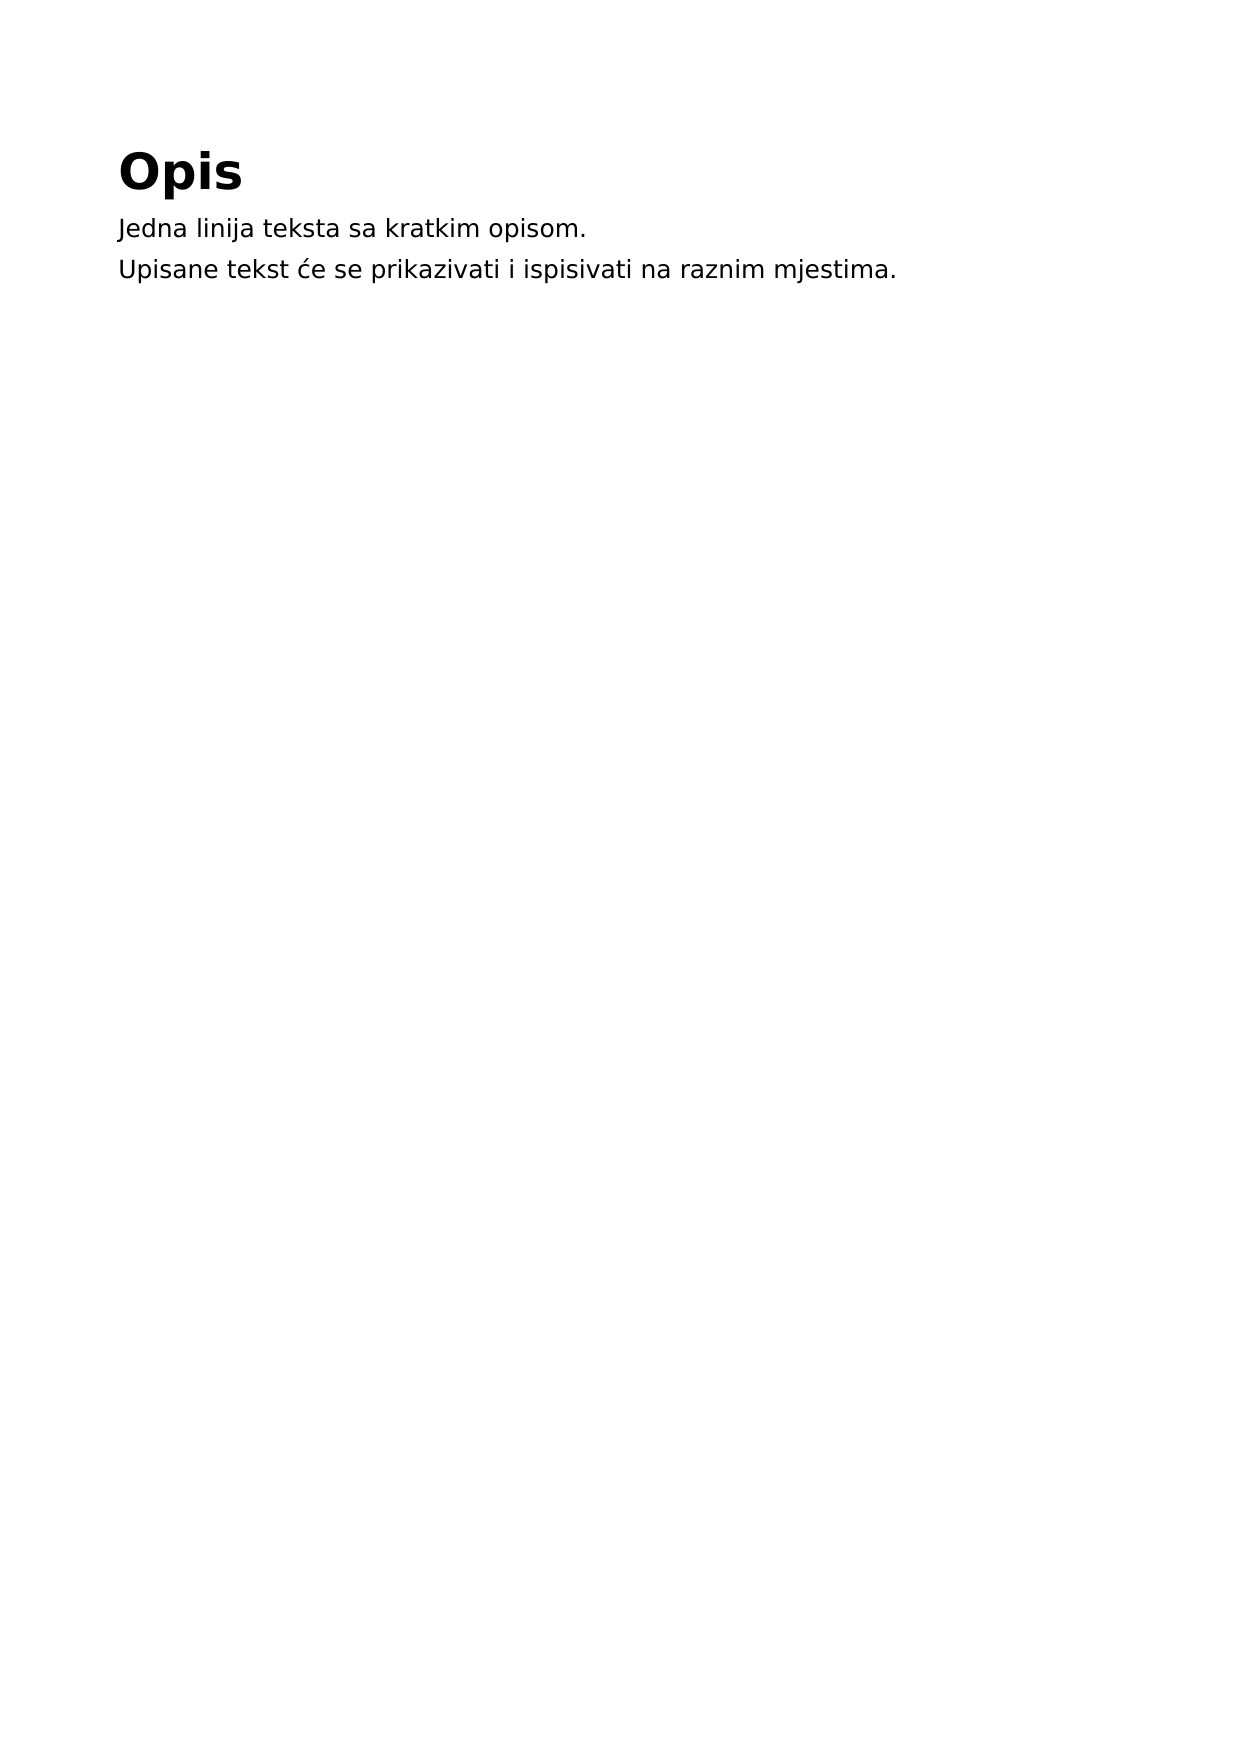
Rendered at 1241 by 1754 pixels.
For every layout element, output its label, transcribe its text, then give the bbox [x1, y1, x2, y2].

text Jedna linija teksta sa kratkim opisom. [118, 214, 1122, 243]
text Upisane tekst će se prikazivati i ispisivati na raznim mjestima. [118, 256, 1122, 285]
subtitle Opis [118, 143, 1122, 201]
